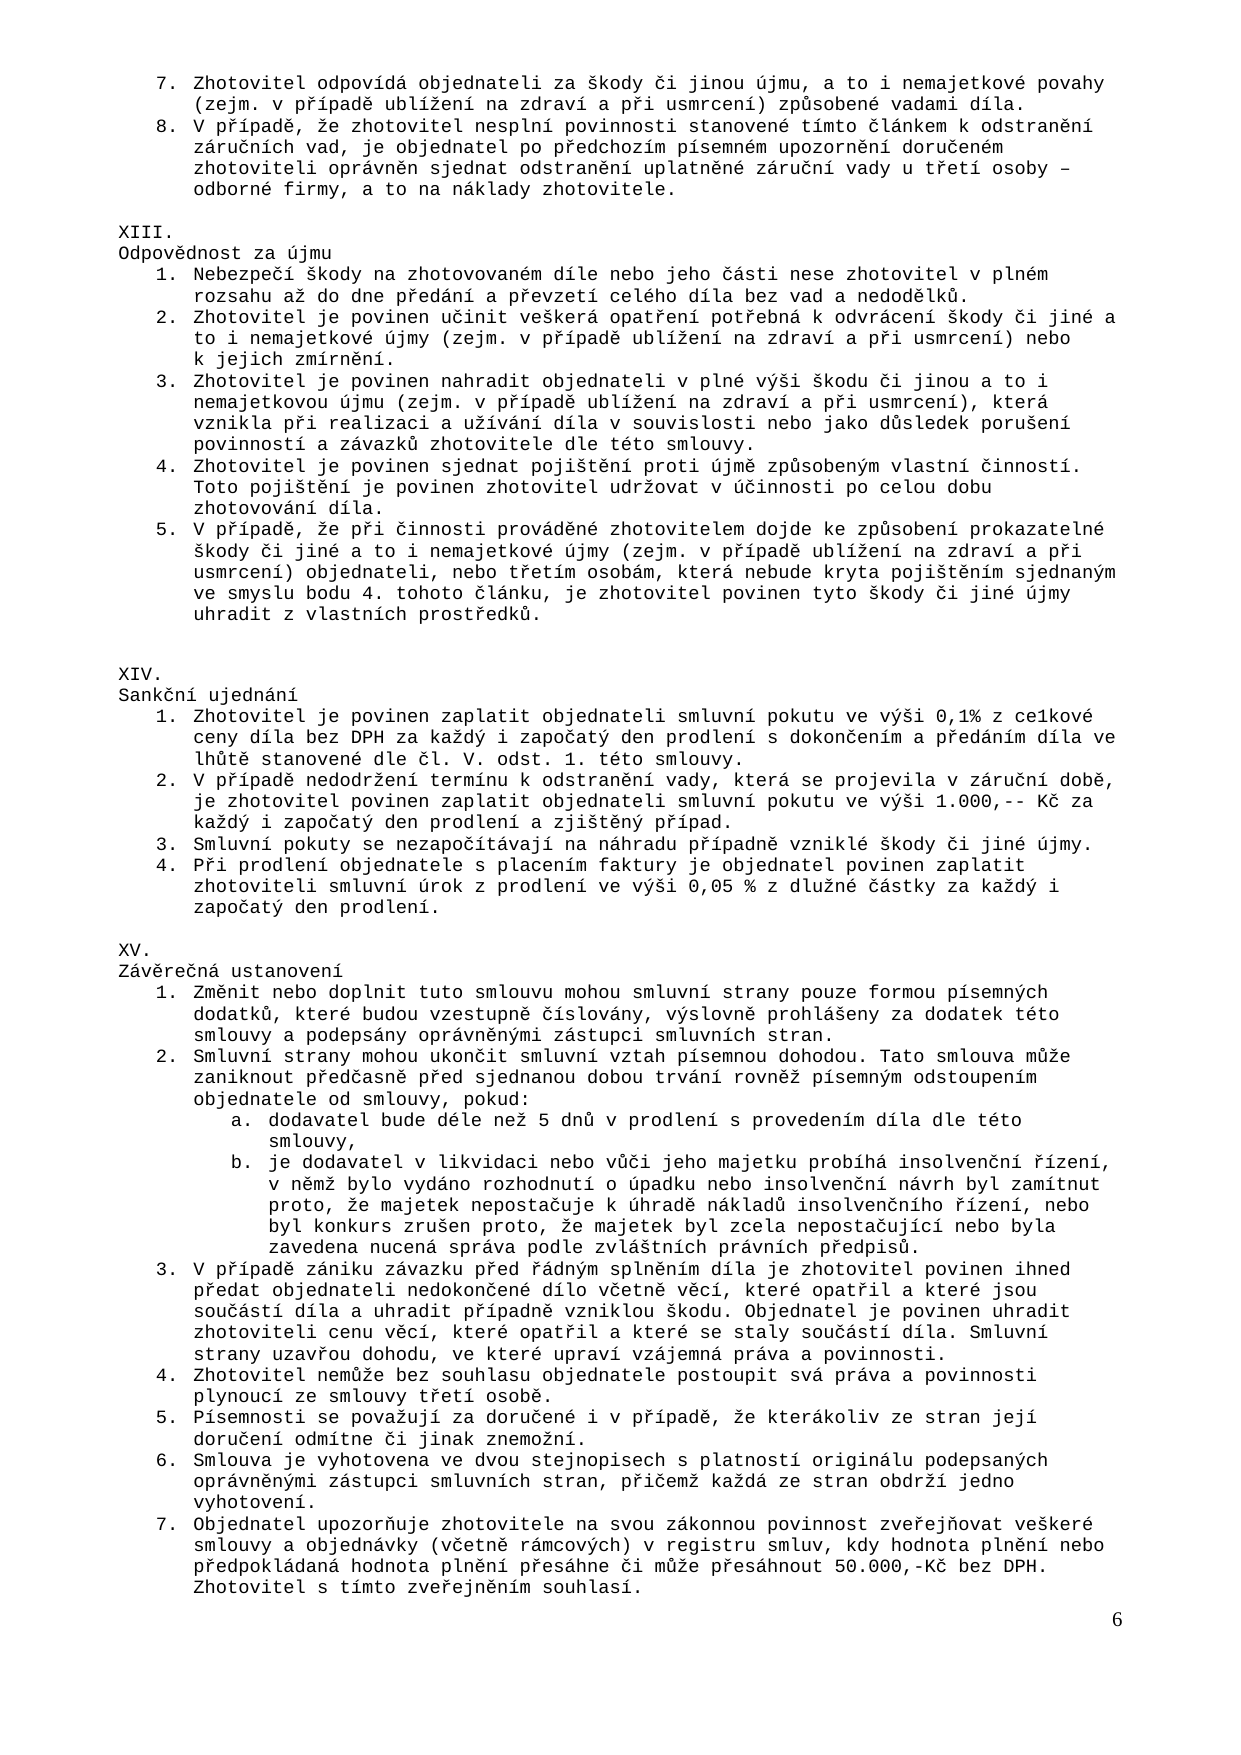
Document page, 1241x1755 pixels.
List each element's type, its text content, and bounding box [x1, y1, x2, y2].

list Zhotovitel je povinen učinit veškerá opatření potřebná k odvrácení škody či jiné a to i nemajetkové újmy (zejm. v případě ublížení na zdraví a při usmrcení) nebo k jejich zmírnění. [156, 308, 1122, 371]
list Smluvní strany mohou ukončit smluvní vztah písemnou dohodou. Tato smlouva může zaniknout předčasně před sjednanou dobou trvání rovněž písemným odstoupením objednatele od smlouvy, pokud: [156, 1047, 1122, 1111]
subtitle XV. [118, 941, 1122, 962]
list Při prodlení objednatele s placením faktury je objednatel povinen zaplatit zhotoviteli smluvní úrok z prodlení ve výši 0,05 % z dlužné částky za každý i započatý den prodlení. [156, 856, 1122, 919]
list dodavatel bude déle než 5 dnů v prodlení s provedením díla dle této smlouvy, [231, 1111, 1122, 1153]
list V případě nedodržení termínu k odstranění vady, která se projevila v záruční době, je zhotovitel povinen zaplatit objednateli smluvní pokutu ve výši 1.000,-- Kč za každý i započatý den prodlení a zjištěný případ. [156, 771, 1122, 834]
subtitle XIV. [118, 664, 1122, 686]
list Zhotovitel je povinen sjednat pojištění proti újmě způsobeným vlastní činností. Toto pojištění je povinen zhotovitel udržovat v účinnosti po celou dobu zhotovování díla. [156, 456, 1122, 520]
list V případě, že při činnosti prováděné zhotovitelem dojde ke způsobení prokazatelné škody či jiné a to i nemajetkové újmy (zejm. v případě ublížení na zdraví a při usmrcení) objednateli, nebo třetím osobám, která nebude kryta pojištěním sjednaným ve smyslu bodu 4. tohoto článku, je zhotovitel povinen tyto škody či jiné újmy uhradit z vlastních prostředků. [156, 520, 1122, 626]
list Písemnosti se považují za doručené i v případě, že kterákoliv ze stran její doručení odmítne či jinak znemožní. [156, 1408, 1122, 1451]
subtitle XIII. [118, 223, 1122, 244]
list Zhotovitel nemůže bez souhlasu objednatele postoupit svá práva a povinnosti plynoucí ze smlouvy třetí osobě. [156, 1366, 1122, 1408]
subtitle Sankční ujednání [118, 686, 1122, 707]
list Nebezpečí škody na zhotovovaném díle nebo jeho části nese zhotovitel v plném rozsahu až do dne předání a převzetí celého díla bez vad a nedodělků. [156, 265, 1122, 308]
subtitle Závěrečná ustanovení [118, 962, 1122, 983]
list V případě zániku závazku před řádným splněním díla je zhotovitel povinen ihned předat objednateli nedokončené dílo včetně věcí, které opatřil a které jsou součástí díla a uhradit případně vzniklou škodu. Objednatel je povinen uhradit zhotoviteli cenu věcí, které opatřil a které se staly součástí díla. Smluvní strany uzavřou dohodu, ve které upraví vzájemná práva a povinnosti. [156, 1259, 1122, 1366]
list je dodavatel v likvidaci nebo vůči jeho majetku probíhá insolvenční řízení, v němž bylo vydáno rozhodnutí o úpadku nebo insolvenční návrh byl zamítnut proto, že majetek nepostačuje k úhradě nákladů insolvenčního řízení, nebo byl konkurs zrušen proto, že majetek byl zcela nepostačující nebo byla zavedena nucená správa podle zvláštních právních předpisů. [231, 1153, 1122, 1259]
list Objednatel upozorňuje zhotovitele na svou zákonnou povinnost zveřejňovat veškeré smlouvy a objednávky (včetně rámcových) v registru smluv, kdy hodnota plnění nebo předpokládaná hodnota plnění přesáhne či může přesáhnout 50.000,-Kč bez DPH. Zhotovitel s tímto zveřejněním souhlasí. [156, 1514, 1122, 1599]
subtitle Odpovědnost za újmu [118, 244, 1122, 265]
list V případě, že zhotovitel nesplní povinnosti stanovené tímto článkem k odstranění záručních vad, je objednatel po předchozím písemném upozornění doručeném zhotoviteli oprávněn sjednat odstranění uplatněné záruční vady u třetí osoby – odborné firmy, a to na náklady zhotovitele. [156, 116, 1122, 201]
list Změnit nebo doplnit tuto smlouvu mohou smluvní strany pouze formou písemných dodatků, které budou vzestupně číslovány, výslovně prohlášeny za dodatek této smlouvy a podepsány oprávněnými zástupci smluvních stran. [156, 983, 1122, 1047]
list Zhotovitel je povinen nahradit objednateli v plné výši škodu či jinou a to i nemajetkovou újmu (zejm. v případě ublížení na zdraví a při usmrcení), která vznikla při realizaci a užívání díla v souvislosti nebo jako důsledek porušení povinností a závazků zhotovitele dle této smlouvy. [156, 371, 1122, 456]
list Zhotovitel odpovídá objednateli za škody či jinou újmu, a to i nemajetkové povahy (zejm. v případě ublížení na zdraví a při usmrcení) způsobené vadami díla. [156, 74, 1122, 116]
list Zhotovitel je povinen zaplatit objednateli smluvní pokutu ve výši 0,1% z ce1kové ceny díla bez DPH za každý i započatý den prodlení s dokončením a předáním díla ve lhůtě stanovené dle čl. V. odst. 1. této smlouvy. [156, 707, 1122, 771]
list Smluvní pokuty se nezapočítávají na náhradu případně vzniklé škody či jiné újmy. [156, 834, 1122, 856]
list Smlouva je vyhotovena ve dvou stejnopisech s platností originálu podepsaných oprávněnými zástupci smluvních stran, přičemž každá ze stran obdrží jedno vyhotovení. [156, 1451, 1122, 1514]
